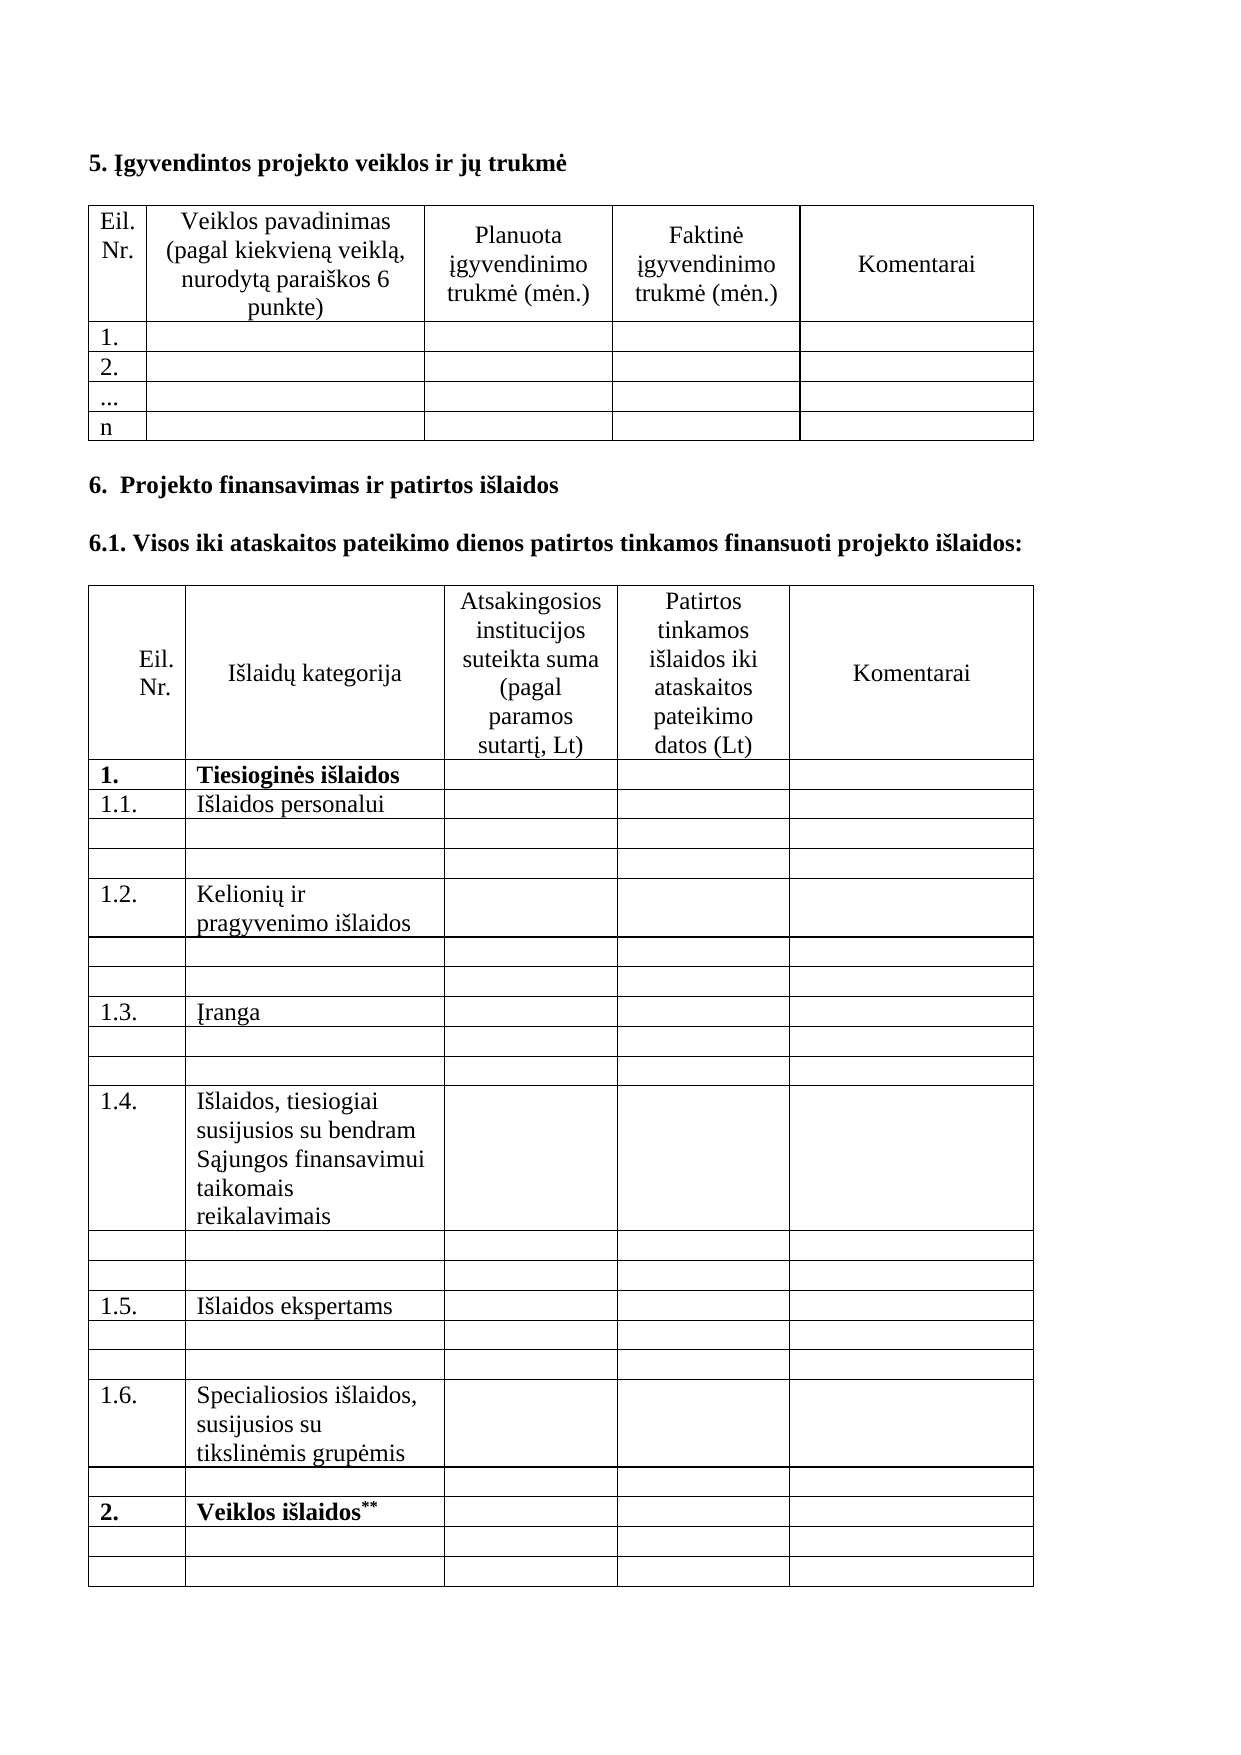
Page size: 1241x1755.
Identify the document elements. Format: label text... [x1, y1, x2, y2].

table_cell [147, 352, 424, 381]
table_cell [618, 1321, 789, 1349]
table_cell [186, 1527, 444, 1556]
table_cell [186, 1057, 444, 1085]
table_cell Išlaidos, tiesiogiai susijusios su bendram Sąjungos finansavimui taikomais reikalavimais [186, 1086, 444, 1230]
table_cell [790, 1027, 1033, 1056]
table_header Komentarai [790, 586, 1033, 759]
table_cell [613, 322, 799, 351]
table_cell 2. [89, 1497, 185, 1526]
table_header Patirtos tinkamos išlaidos iki ataskaitos pateikimo datos (Lt) [618, 586, 789, 759]
table_cell [613, 382, 799, 411]
table_cell [445, 1321, 617, 1349]
table_cell [801, 412, 1033, 440]
table_cell [790, 1086, 1033, 1230]
table_cell [790, 1468, 1033, 1496]
table_cell [790, 1291, 1033, 1319]
table_cell [89, 1321, 185, 1349]
table_cell [186, 849, 444, 878]
table_cell [790, 1497, 1033, 1526]
table_cell 2. [89, 352, 146, 381]
table_cell [445, 1380, 617, 1466]
table_cell [618, 1350, 789, 1379]
table_cell [790, 1231, 1033, 1260]
table_cell [89, 1350, 185, 1379]
table_cell [445, 1231, 617, 1260]
table_cell [445, 1261, 617, 1290]
table_cell [186, 1468, 444, 1496]
table_header Išlaidų kategorija [186, 586, 444, 759]
table_cell [445, 1291, 617, 1319]
table_cell [790, 1527, 1033, 1556]
table_cell [89, 967, 185, 996]
table_cell [618, 1231, 789, 1260]
table_cell [613, 352, 799, 381]
table_cell [89, 1057, 185, 1085]
table_cell [618, 1497, 789, 1526]
table_cell [445, 1527, 617, 1556]
table_cell 1.3. [89, 997, 185, 1026]
table_cell [89, 938, 185, 966]
table_cell [790, 1321, 1033, 1349]
table_cell [89, 1027, 185, 1056]
table_cell [445, 849, 617, 878]
table_cell [445, 790, 617, 818]
table_cell [445, 997, 617, 1026]
table_cell 1. [89, 322, 146, 351]
table_cell [618, 1291, 789, 1319]
table_cell [425, 412, 612, 440]
table_cell [618, 1557, 789, 1586]
table_cell Išlaidos personalui [186, 790, 444, 818]
table_cell n [89, 412, 146, 440]
table_cell [445, 938, 617, 966]
table_cell [186, 819, 444, 848]
table_cell [147, 382, 424, 411]
table_cell 1.2. [89, 879, 185, 936]
table_cell [89, 819, 185, 848]
table_cell [790, 1557, 1033, 1586]
table_cell [445, 879, 617, 936]
table_header Atsakingosios institucijos suteikta suma (pagal paramos sutartį, Lt) [445, 586, 617, 759]
table_cell [445, 760, 617, 788]
text 6.1. Visos iki ataskaitos pateikimo dienos patirtos tinkamos finansuoti projekto išlaidos: [89, 528, 1166, 556]
table_cell [790, 819, 1033, 848]
table_cell 1.5. [89, 1291, 185, 1319]
table_cell 1. [89, 760, 185, 788]
table_cell [618, 967, 789, 996]
table_cell [618, 1086, 789, 1230]
table_cell [445, 1497, 617, 1526]
table_cell [618, 1027, 789, 1056]
table_cell [618, 1057, 789, 1085]
table_cell [790, 1380, 1033, 1466]
table_cell [445, 967, 617, 996]
table_cell [618, 938, 789, 966]
table_cell [89, 1557, 185, 1586]
table_cell [186, 1557, 444, 1586]
table_cell [445, 1557, 617, 1586]
table_cell 1.6. [89, 1380, 185, 1466]
table_cell [618, 879, 789, 936]
table_cell [801, 382, 1033, 411]
table_cell [445, 1027, 617, 1056]
table_cell [790, 1057, 1033, 1085]
table_cell [618, 849, 789, 878]
table_cell [618, 790, 789, 818]
table_cell [445, 1350, 617, 1379]
table_cell [186, 1321, 444, 1349]
table_cell [801, 322, 1033, 351]
table_cell [425, 352, 612, 381]
table_header Eil. Nr. [89, 586, 185, 759]
table_cell Tiesioginės išlaidos [186, 760, 444, 788]
table_cell [618, 1261, 789, 1290]
table_cell [790, 967, 1033, 996]
table_cell [445, 819, 617, 848]
table_header Faktinė įgyvendinimo trukmė (mėn.) [613, 206, 799, 321]
table_cell [445, 1057, 617, 1085]
table_cell [618, 819, 789, 848]
table_cell [790, 1350, 1033, 1379]
table_cell [801, 352, 1033, 381]
text 6. Projekto finansavimas ir patirtos išlaidos [89, 470, 1166, 499]
table_cell [618, 997, 789, 1026]
table_cell Įranga [186, 997, 444, 1026]
table_header Veiklos pavadinimas (pagal kiekvieną veiklą, nurodytą paraiškos 6 punkte) [147, 206, 424, 321]
table_header Eil. Nr. [89, 206, 146, 321]
table_cell [790, 849, 1033, 878]
table_cell [425, 322, 612, 351]
text 5. Įgyvendintos projekto veiklos ir jų trukmė [89, 148, 1166, 176]
table_cell [618, 760, 789, 788]
table_cell [186, 1231, 444, 1260]
table_header Planuota įgyvendinimo trukmė (mėn.) [425, 206, 612, 321]
table_cell [186, 1261, 444, 1290]
table_cell [89, 1261, 185, 1290]
table_cell [89, 1468, 185, 1496]
table_cell [445, 1086, 617, 1230]
table_cell [790, 790, 1033, 818]
table_cell ... [89, 382, 146, 411]
table_cell [186, 967, 444, 996]
table_cell [790, 997, 1033, 1026]
table_cell Specialiosios išlaidos, susijusios su tikslinėmis grupėmis [186, 1380, 444, 1466]
table_cell [89, 1231, 185, 1260]
table_cell 1.4. [89, 1086, 185, 1230]
table_cell Kelionių ir pragyvenimo išlaidos [186, 879, 444, 936]
table_cell Veiklos išlaidos** [186, 1497, 444, 1526]
table_cell [89, 849, 185, 878]
table_cell 1.1. [89, 790, 185, 818]
table_cell [89, 1527, 185, 1556]
table_cell Išlaidos ekspertams [186, 1291, 444, 1319]
table_cell [790, 1261, 1033, 1290]
table_cell [790, 879, 1033, 936]
table_header Komentarai [801, 206, 1033, 321]
table_cell [790, 938, 1033, 966]
table_cell [186, 1027, 444, 1056]
table_cell [445, 1468, 617, 1496]
table_cell [425, 382, 612, 411]
table_cell [613, 412, 799, 440]
table_cell [618, 1468, 789, 1496]
table_cell [147, 412, 424, 440]
table_cell [618, 1380, 789, 1466]
table_cell [186, 1350, 444, 1379]
table_cell [618, 1527, 789, 1556]
table_cell [186, 938, 444, 966]
table_cell [790, 760, 1033, 788]
table_cell [147, 322, 424, 351]
